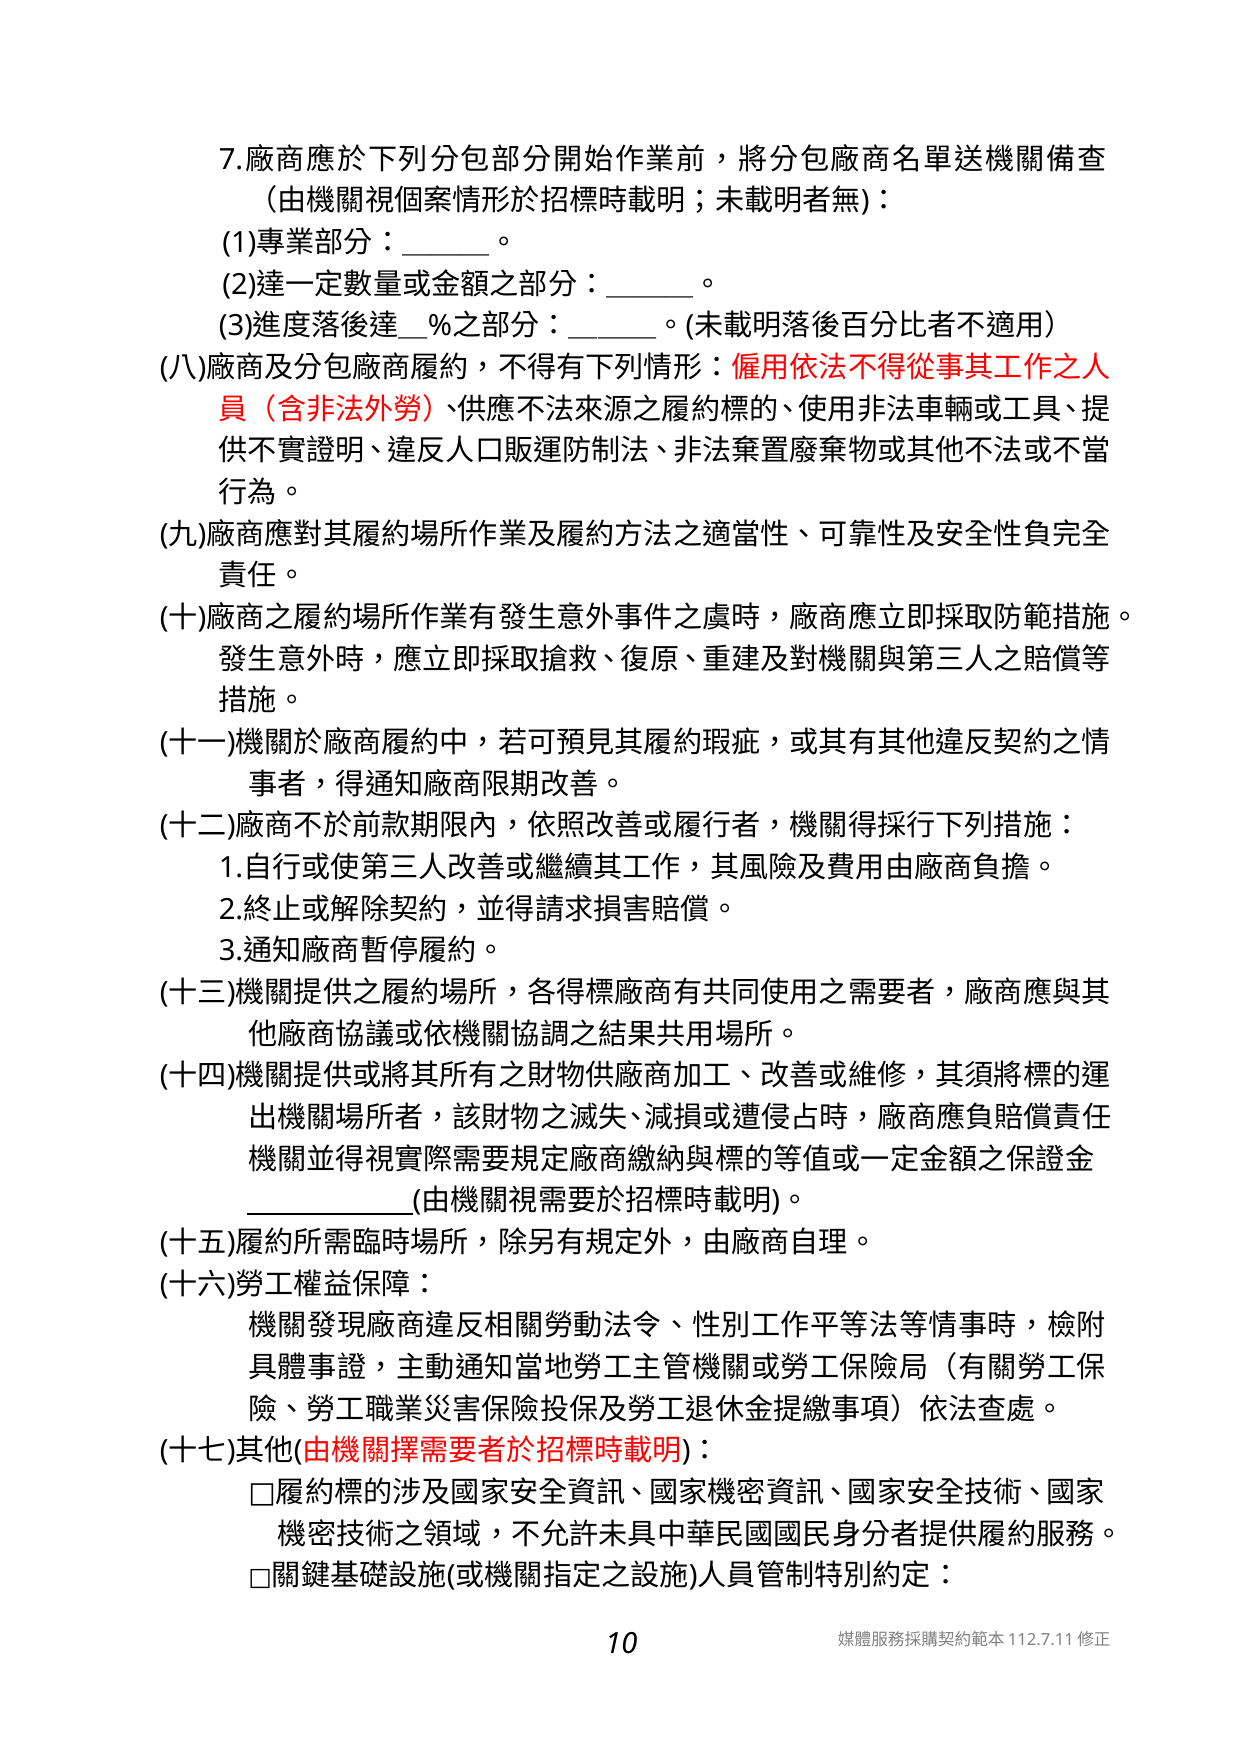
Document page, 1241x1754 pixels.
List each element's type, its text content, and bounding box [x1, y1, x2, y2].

text 機關發現廠商違反相關勞動法令、性別工作平等法等情事時，檢附具體事證，主動通知當地勞工主管機關或勞工保險局（有關勞工保險、勞工職業災害保險投保及勞工退休金提繳事項）依法查處。 [248, 1302, 1108, 1427]
text (十二)廠商不於前款期限內，依照改善或履行者，機關得採行下列措施： [159, 802, 1110, 844]
text (十)廠商之履約場所作業有發生意外事件之虞時，廠商應立即採取防範措施。發生意外時，應立即採取搶救、復原、重建及對機關與第三人之賠償等措施。 [159, 594, 1110, 719]
text 3.通知廠商暫停履約。 [218, 927, 1108, 969]
text (十三)機關提供之履約場所，各得標廠商有共同使用之需要者，廠商應與其他廠商協議或依機關協調之結果共用場所。 [159, 969, 1110, 1052]
text 1.自行或使第三人改善或繼續其工作，其風險及費用由廠商負擔。 [218, 844, 1108, 886]
text 2.終止或解除契約，並得請求損害賠償。 [218, 886, 1108, 927]
text (3)進度落後達＿%之部分：＿＿＿。(未載明落後百分比者不適用） [218, 302, 1108, 344]
text (由機關視需要於招標時載明)。 [159, 1177, 1110, 1219]
text (2)達一定數量或金額之部分：＿＿＿。 [222, 261, 1110, 302]
text (九)廠商應對其履約場所作業及履約方法之適當性、可靠性及安全性負完全責任。 [159, 511, 1110, 594]
text (十六)勞工權益保障： [159, 1261, 1110, 1302]
text (十五)履約所需臨時場所，除另有規定外，由廠商自理。 [159, 1219, 1110, 1261]
text □履約標的涉及國家安全資訊、國家機密資訊、國家安全技術、國家機密技術之領域，不允許未具中華民國國民身分者提供履約服務。 [248, 1469, 1104, 1552]
text (十四)機關提供或將其所有之財物供廠商加工、改善或維修，其須將標的運出機關場所者，該財物之滅失、減損或遭侵占時，廠商應負賠償責任。機關並得視實際需要規定廠商繳納與標的等值或一定金額之保證金 [159, 1052, 1110, 1177]
text □關鍵基礎設施(或機關指定之設施)人員管制特別約定： [248, 1552, 1104, 1594]
text (十七)其他(由機關擇需要者於招標時載明)： [159, 1427, 1110, 1469]
text (八)廠商及分包廠商履約，不得有下列情形：僱用依法不得從事其工作之人員（含非法外勞）、供應不法來源之履約標的、使用非法車輛或工具、提供不實證明、違反人口販運防制法、非法棄置廢棄物或其他不法或不當行為。 [159, 344, 1110, 511]
text (十一)機關於廠商履約中，若可預見其履約瑕疵，或其有其他違反契約之情事者，得通知廠商限期改善。 [159, 719, 1110, 802]
text 7.廠商應於下列分包部分開始作業前，將分包廠商名單送機關備查（由機關視個案情形於招標時載明；未載明者無)： [218, 136, 1108, 219]
text (1)專業部分：＿＿＿。 [222, 219, 1110, 261]
